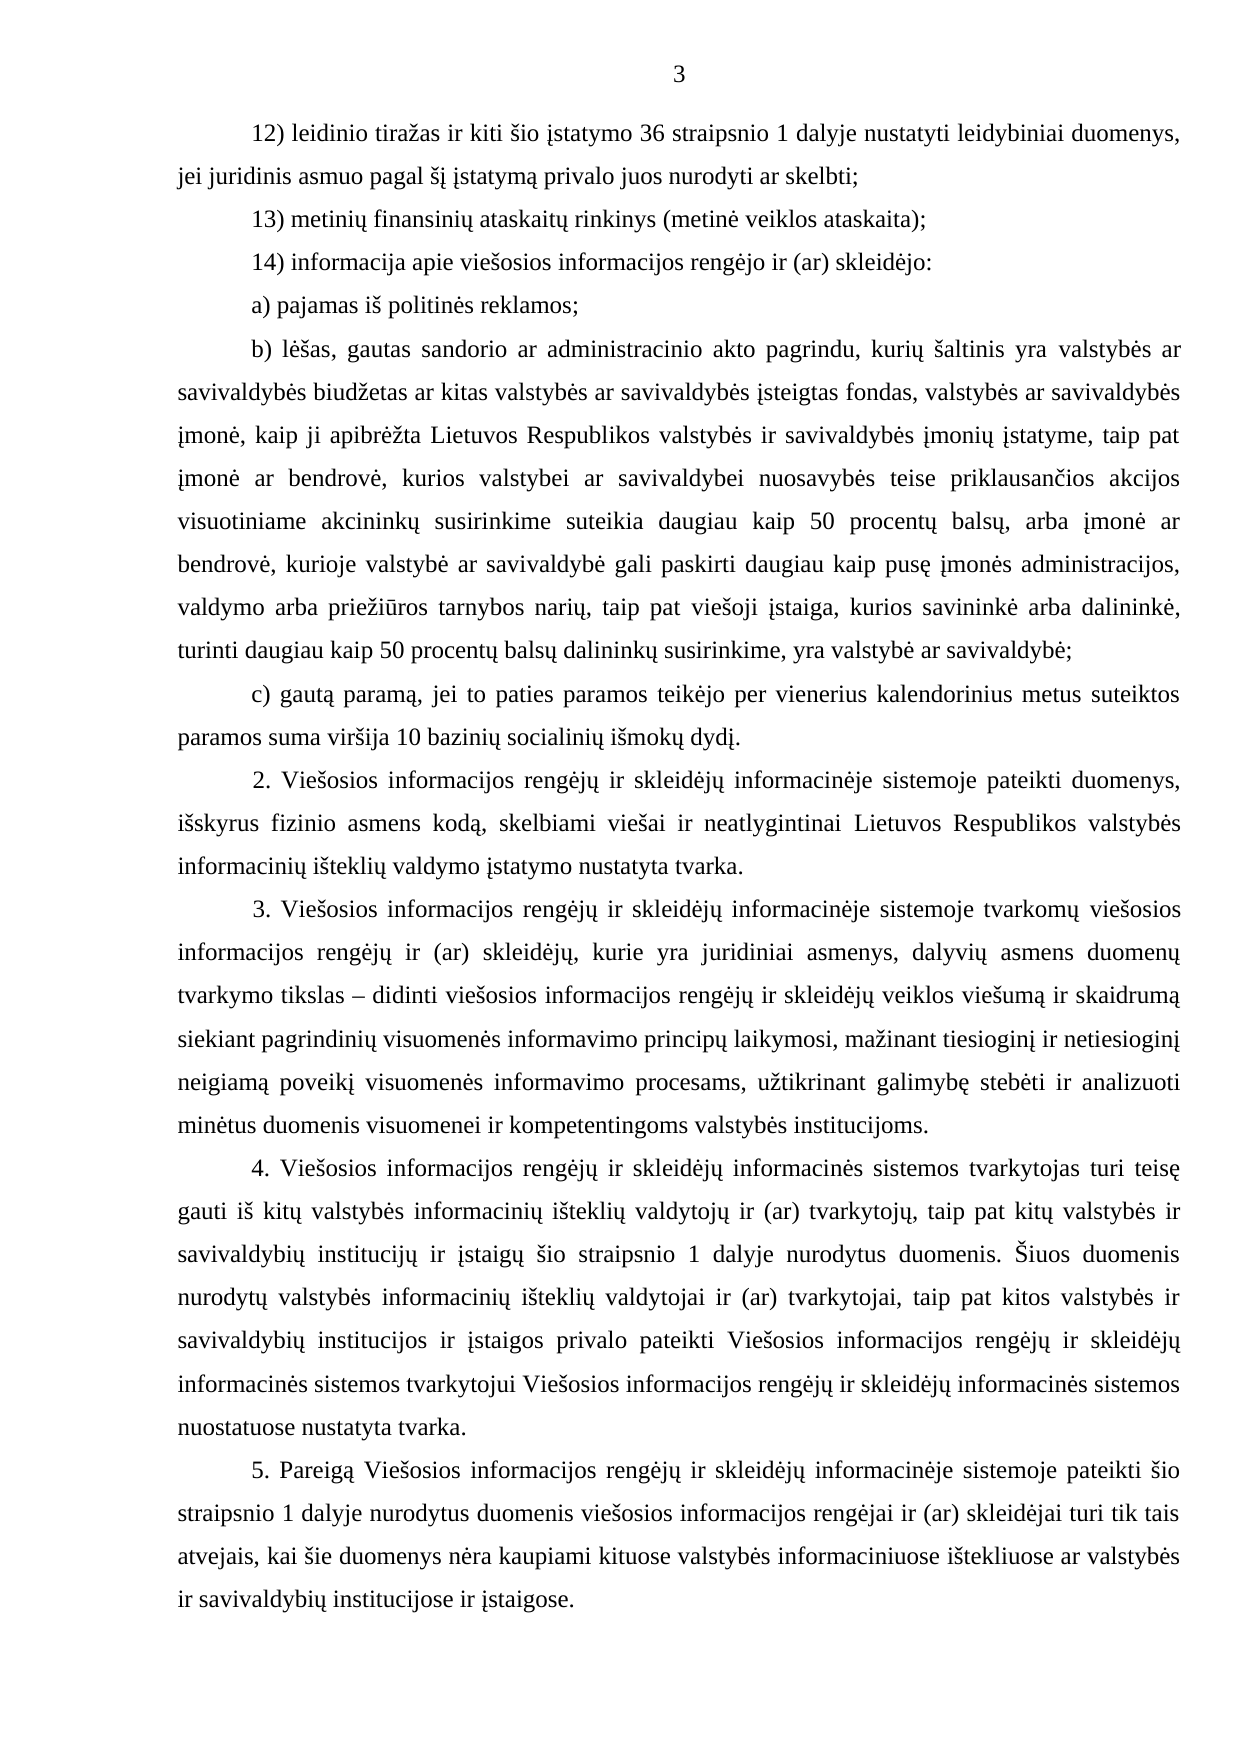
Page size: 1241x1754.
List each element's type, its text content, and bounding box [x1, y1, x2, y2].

text a) pajamas iš politinės reklamos; [177, 291, 1181, 319]
text 14) informacija apie viešosios informacijos rengėjo ir (ar) skleidėjo: [177, 247, 1181, 276]
text 4. Viešosios informacijos rengėjų ir skleidėjų informacinės sistemos tvarkytojas turi teisę gauti iš kitų valstybės informacinių išteklių valdytojų ir (ar) tvarkytojų, taip pat kitų valstybės ir savivaldybių institucijų ir įstaigų šio straipsnio 1 dalyje nurodytus duomenis. Šiuos duomenis nurodytų valstybės informacinių išteklių valdytojai ir (ar) tvarkytojai, taip pat kitos valstybės ir savivaldybių institucijos ir įstaigos privalo pateikti Viešosios informacijos rengėjų ir skleidėjų informacinės sistemos tvarkytojui Viešosios informacijos rengėjų ir skleidėjų informacinės sistemos nuostatuose nustatyta tvarka. [177, 1153, 1181, 1441]
text 13) metinių finansinių ataskaitų rinkinys (metinė veiklos ataskaita); [177, 204, 1181, 233]
text 12) leidinio tiražas ir kiti šio įstatymo 36 straipsnio 1 dalyje nustatyti leidybiniai duomenys, jei juridinis asmuo pagal šį įstatymą privalo juos nurodyti ar skelbti; [177, 118, 1181, 190]
text 2. Viešosios informacijos rengėjų ir skleidėjų informacinėje sistemoje pateikti duomenys, išskyrus fizinio asmens kodą, skelbiami viešai ir neatlygintinai Lietuvos Respublikos valstybės informacinių išteklių valdymo įstatymo nustatyta tvarka. [177, 765, 1181, 880]
text 3. Viešosios informacijos rengėjų ir skleidėjų informacinėje sistemoje tvarkomų viešosios informacijos rengėjų ir (ar) skleidėjų, kurie yra juridiniai asmenys, dalyvių asmens duomenų tvarkymo tikslas – didinti viešosios informacijos rengėjų ir skleidėjų veiklos viešumą ir skaidrumą siekiant pagrindinių visuomenės informavimo principų laikymosi, mažinant tiesioginį ir netiesioginį neigiamą poveikį visuomenės informavimo procesams, užtikrinant galimybę stebėti ir analizuoti minėtus duomenis visuomenei ir kompetentingoms valstybės institucijoms. [177, 894, 1181, 1139]
text c) gautą paramą, jei to paties paramos teikėjo per vienerius kalendorinius metus suteiktos paramos suma viršija 10 bazinių socialinių išmokų dydį. [177, 679, 1181, 751]
text b) lėšas, gautas sandorio ar administracinio akto pagrindu, kurių šaltinis yra valstybės ar savivaldybės biudžetas ar kitas valstybės ar savivaldybės įsteigtas fondas, valstybės ar savivaldybės įmonė, kaip ji apibrėžta Lietuvos Respublikos valstybės ir savivaldybės įmonių įstatyme, taip pat įmonė ar bendrovė, kurios valstybei ar savivaldybei nuosavybės teise priklausančios akcijos visuotiniame akcininkų susirinkime suteikia daugiau kaip 50 procentų balsų, arba įmonė ar bendrovė, kurioje valstybė ar savivaldybė gali paskirti daugiau kaip pusę įmonės administracijos, valdymo arba priežiūros tarnybos narių, taip pat viešoji įstaiga, kurios savininkė arba dalininkė, turinti daugiau kaip 50 procentų balsų dalininkų susirinkime, yra valstybė ar savivaldybė; [177, 334, 1181, 664]
text 5. Pareigą Viešosios informacijos rengėjų ir skleidėjų informacinėje sistemoje pateikti šio straipsnio 1 dalyje nurodytus duomenis viešosios informacijos rengėjai ir (ar) skleidėjai turi tik tais atvejais, kai šie duomenys nėra kaupiami kituose valstybės informaciniuose ištekliuose ar valstybės ir savivaldybių institucijose ir įstaigose. [177, 1455, 1181, 1613]
